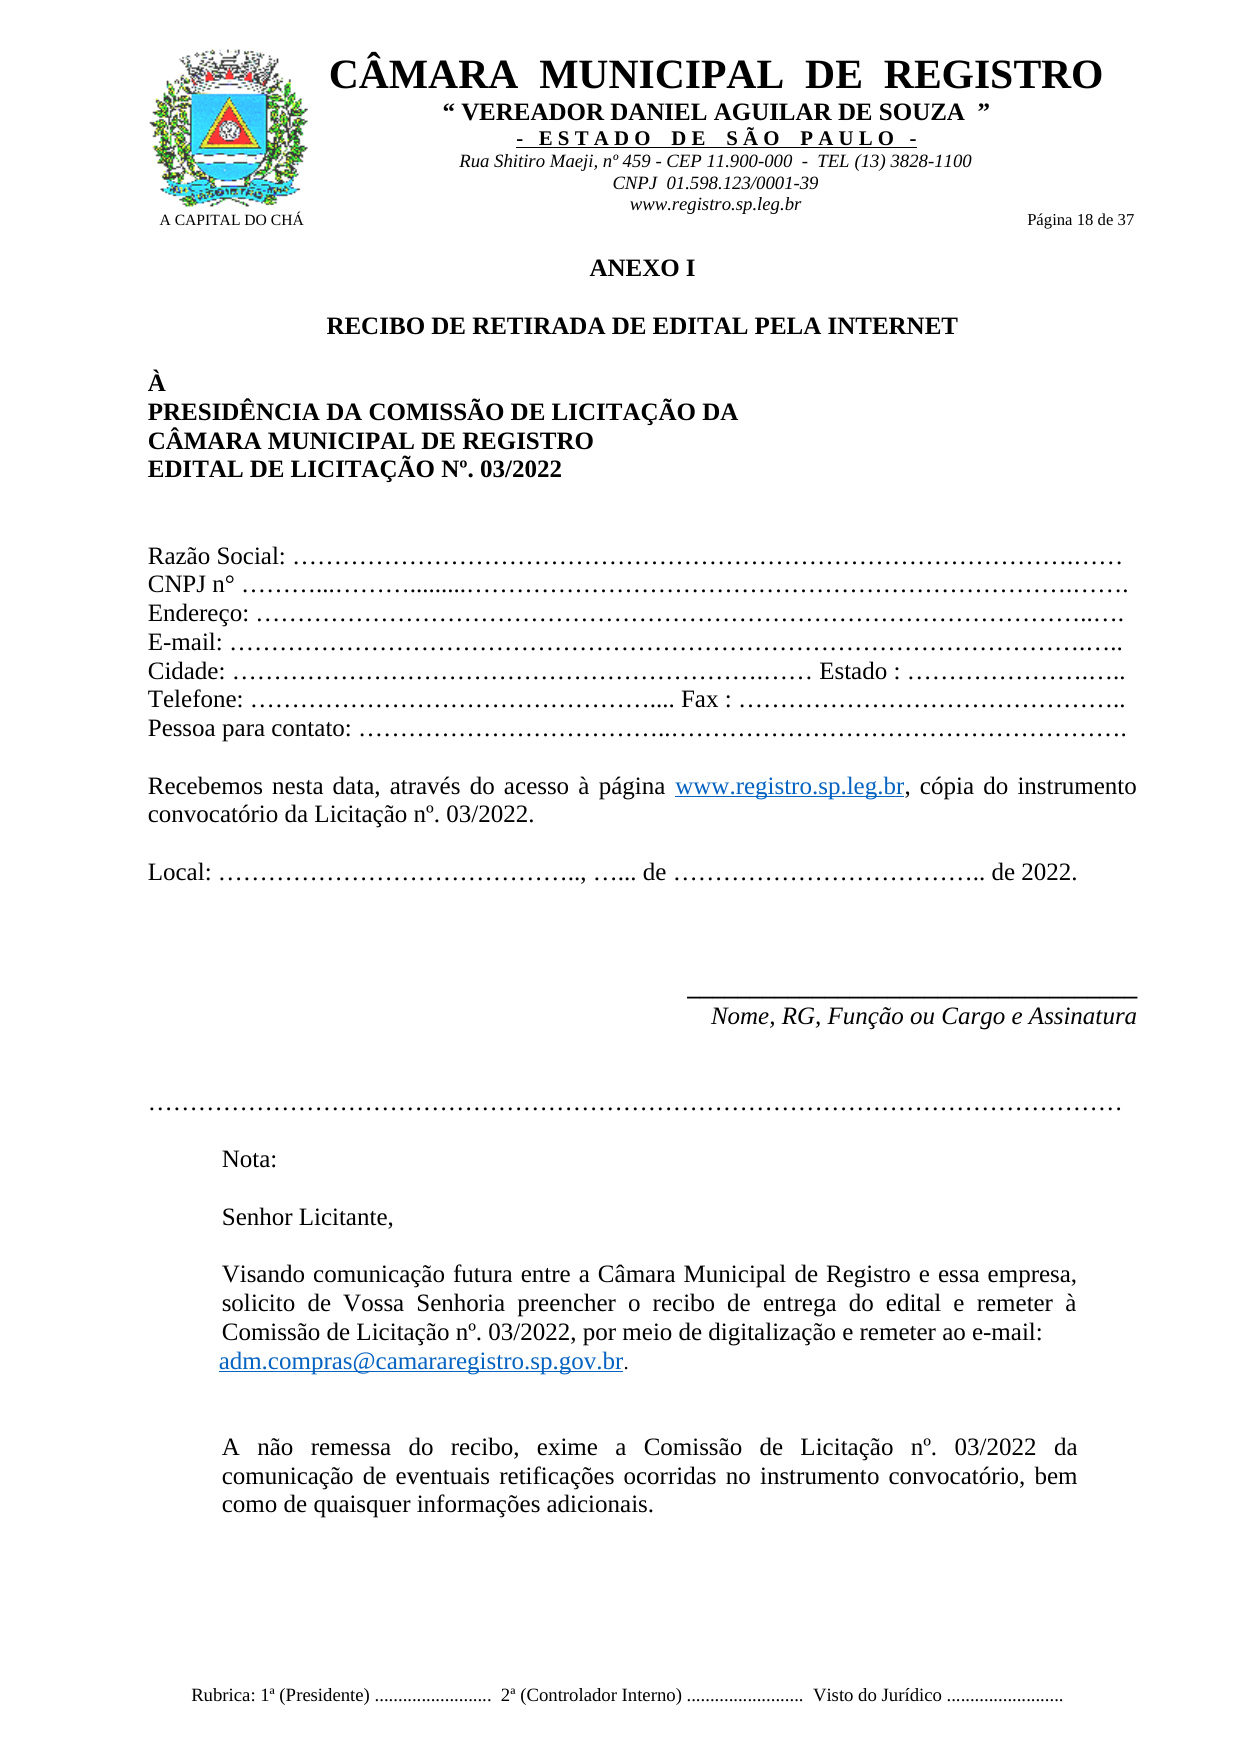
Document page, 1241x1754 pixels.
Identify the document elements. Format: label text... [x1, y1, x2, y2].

text CNPJ n° ………...……….........……………………………………………………………….……. [148, 569, 1137, 598]
text À [148, 368, 1137, 397]
text Telefone: ………………………………………….... Fax : ……………………………………….. [148, 684, 1137, 713]
text ____________________________________ [148, 972, 1137, 1001]
text Razão Social: ………………………………………………………………………………….…… [148, 541, 1137, 569]
text Pessoa para contato: ………………………………..………………………………………………. [148, 713, 1137, 742]
text CÂMARA MUNICIPAL DE REGISTRO [148, 426, 1137, 454]
text Cidade: ……………………………………………………….…… Estado : ………………….….. [148, 656, 1137, 684]
text adm.compras@camararegistro.sp.gov.br. [218, 1346, 1078, 1374]
text A não remessa do recibo, exime a Comissão de Licitação nº. 03/2022 da comunicação de eventuais retificações ocorridas no instrumento convocatório, bem como de quaisquer informações adicionais. [222, 1432, 1078, 1518]
text Nome, RG, Função ou Cargo e Assinatura [148, 1001, 1137, 1029]
text ……………………………………………………………………………………………………… [148, 1087, 1137, 1116]
text Senhor Licitante, [222, 1202, 1078, 1231]
text ANEXO I [148, 253, 1137, 282]
text Recebemos nesta data, através do acesso à página www.registro.sp.leg.br, cópia do instrumento convocatório da Licitação nº. 03/2022. [148, 771, 1137, 828]
text RECIBO DE RETIRADA DE EDITAL PELA INTERNET [148, 311, 1137, 339]
text PRESIDÊNCIA DA COMISSÃO DE LICITAÇÃO DA [148, 397, 1137, 426]
text Nota: [222, 1144, 1078, 1173]
text E-mail: ………………………………………………………………………………………….….. [148, 627, 1137, 656]
text EDITAL DE LICITAÇÃO Nº. 03/2022 [148, 454, 1137, 483]
text Visando comunicação futura entre a Câmara Municipal de Registro e essa empresa, solicito de Vossa Senhoria preencher o recibo de entrega do edital e remeter à Comissão de Licitação nº. 03/2022, por meio de digitalização e remeter ao e-mail: [222, 1259, 1078, 1346]
text Local: …………………………………….., …... de ……………………………….. de 2022. [148, 857, 1137, 886]
text Endereço: ………………………………………………………………………………………..…. [148, 598, 1137, 627]
